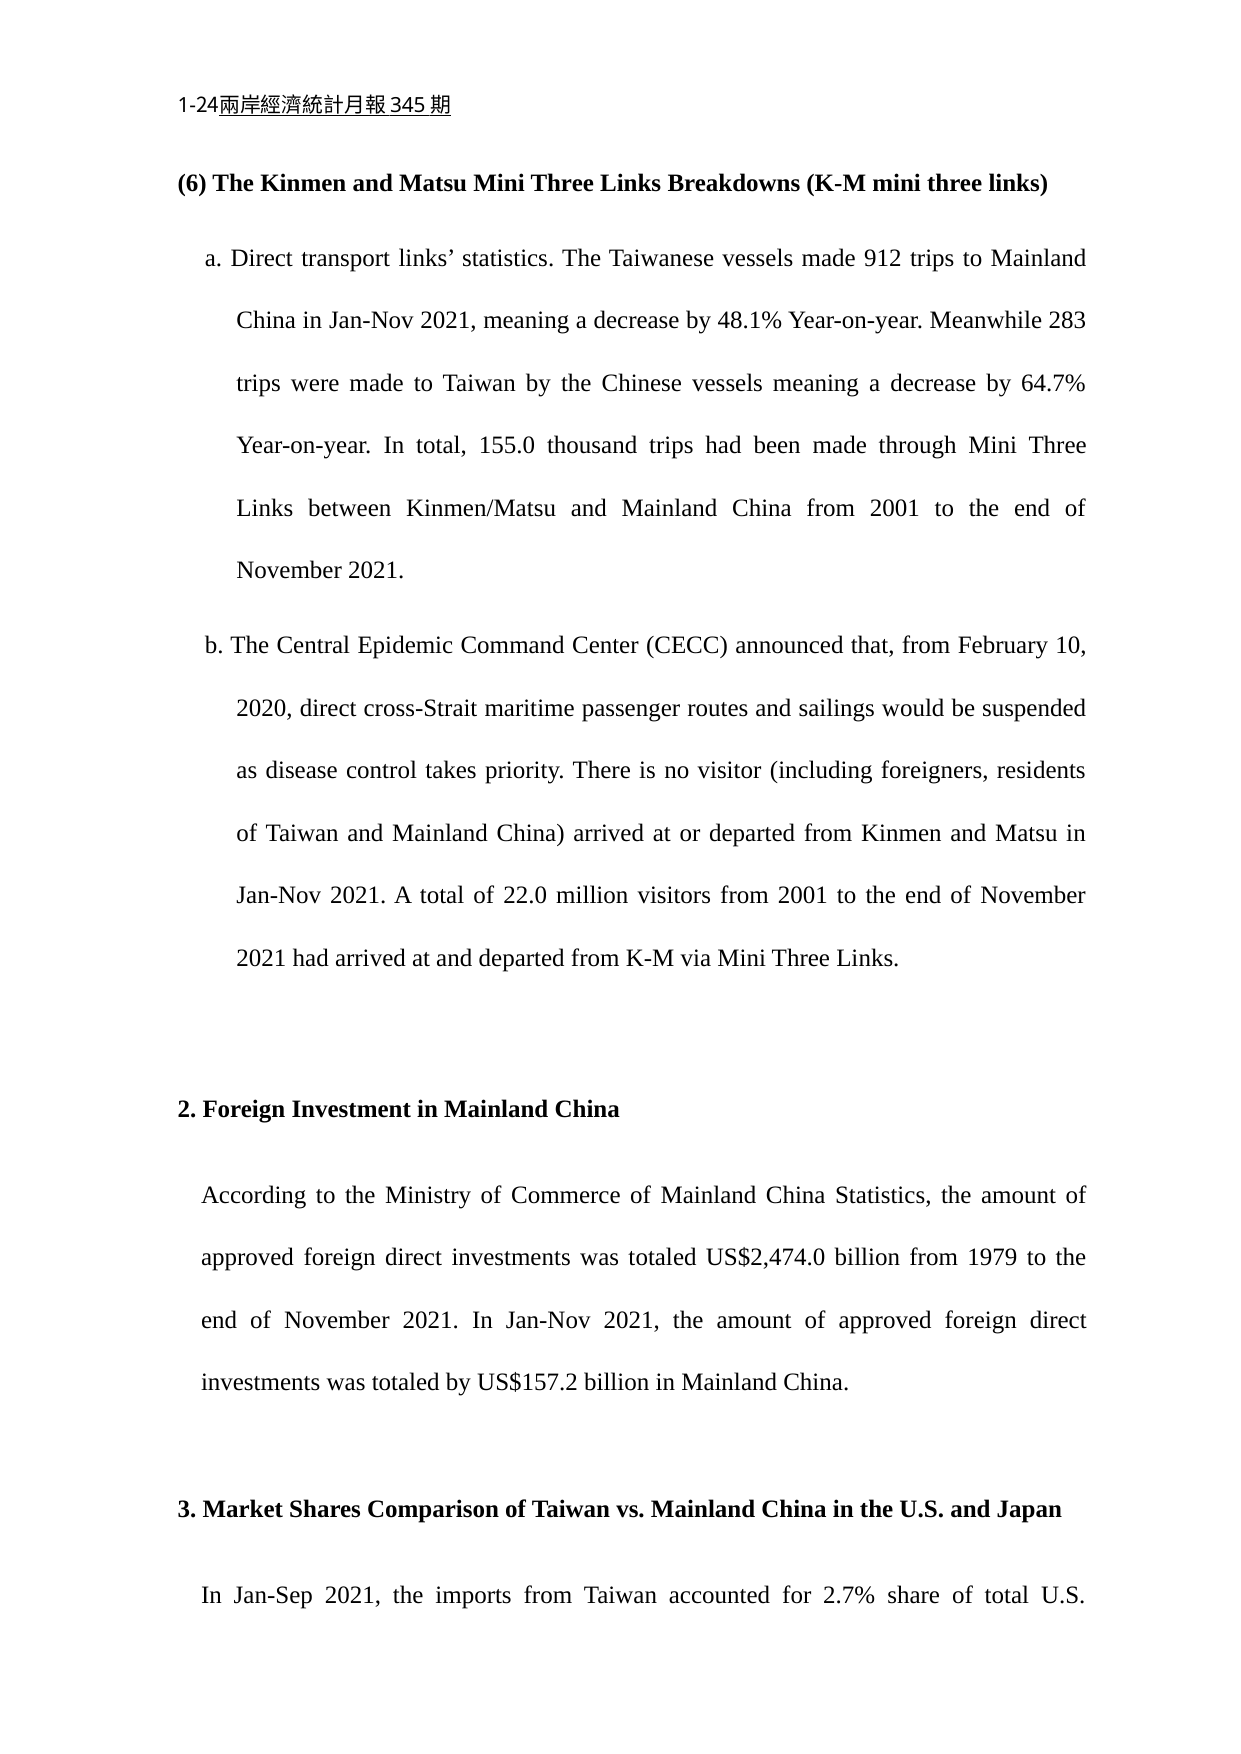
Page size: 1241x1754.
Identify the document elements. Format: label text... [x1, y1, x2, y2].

text According to the Ministry of Commerce of Mainland China Statistics, the amount of approved foreign direct investments was totaled US$2,474.0 billion from 1979 to the end of November 2021. In Jan-Nov 2021, the amount of approved foreign direct investments was totaled by US$157.2 billion in Mainland China. [201, 1152, 1087, 1402]
text In Jan-Sep 2021, the imports from Taiwan accounted for 2.7% share of total U.S. [201, 1552, 1087, 1615]
text 2. Foreign Investment in Mainland China [177, 1077, 1087, 1127]
text a. Direct transport links’ statistics. The Taiwanese vessels made 912 trips to Mainland China in Jan-Nov 2021, meaning a decrease by 48.1% Year-on-year. Meanwhile 283 trips were made to Taiwan by the Chinese vessels meaning a decrease by 64.7% Year-on-year. In total, 155.0 thousand trips had been made through Mini Three Links between Kinmen/Matsu and Mainland China from 2001 to the end of November 2021. [204, 216, 1087, 591]
text 3. Market Shares Comparison of Taiwan vs. Mainland China in the U.S. and Japan [177, 1477, 1087, 1527]
text (6) The Kinmen and Matsu Mini Three Links Breakdowns (K-M mini three links) [177, 141, 1087, 203]
text b. The Central Epidemic Command Center (CECC) announced that, from February 10, 2020, direct cross-Strait maritime passenger routes and sailings would be suspended as disease control takes priority. There is no visitor (including foreigners, residents of Taiwan and Mainland China) arrived at or departed from Kinmen and Matsu in Jan-Nov 2021. A total of 22.0 million visitors from 2001 to the end of November 2021 had arrived at and departed from K-M via Mini Three Links. [204, 603, 1087, 978]
